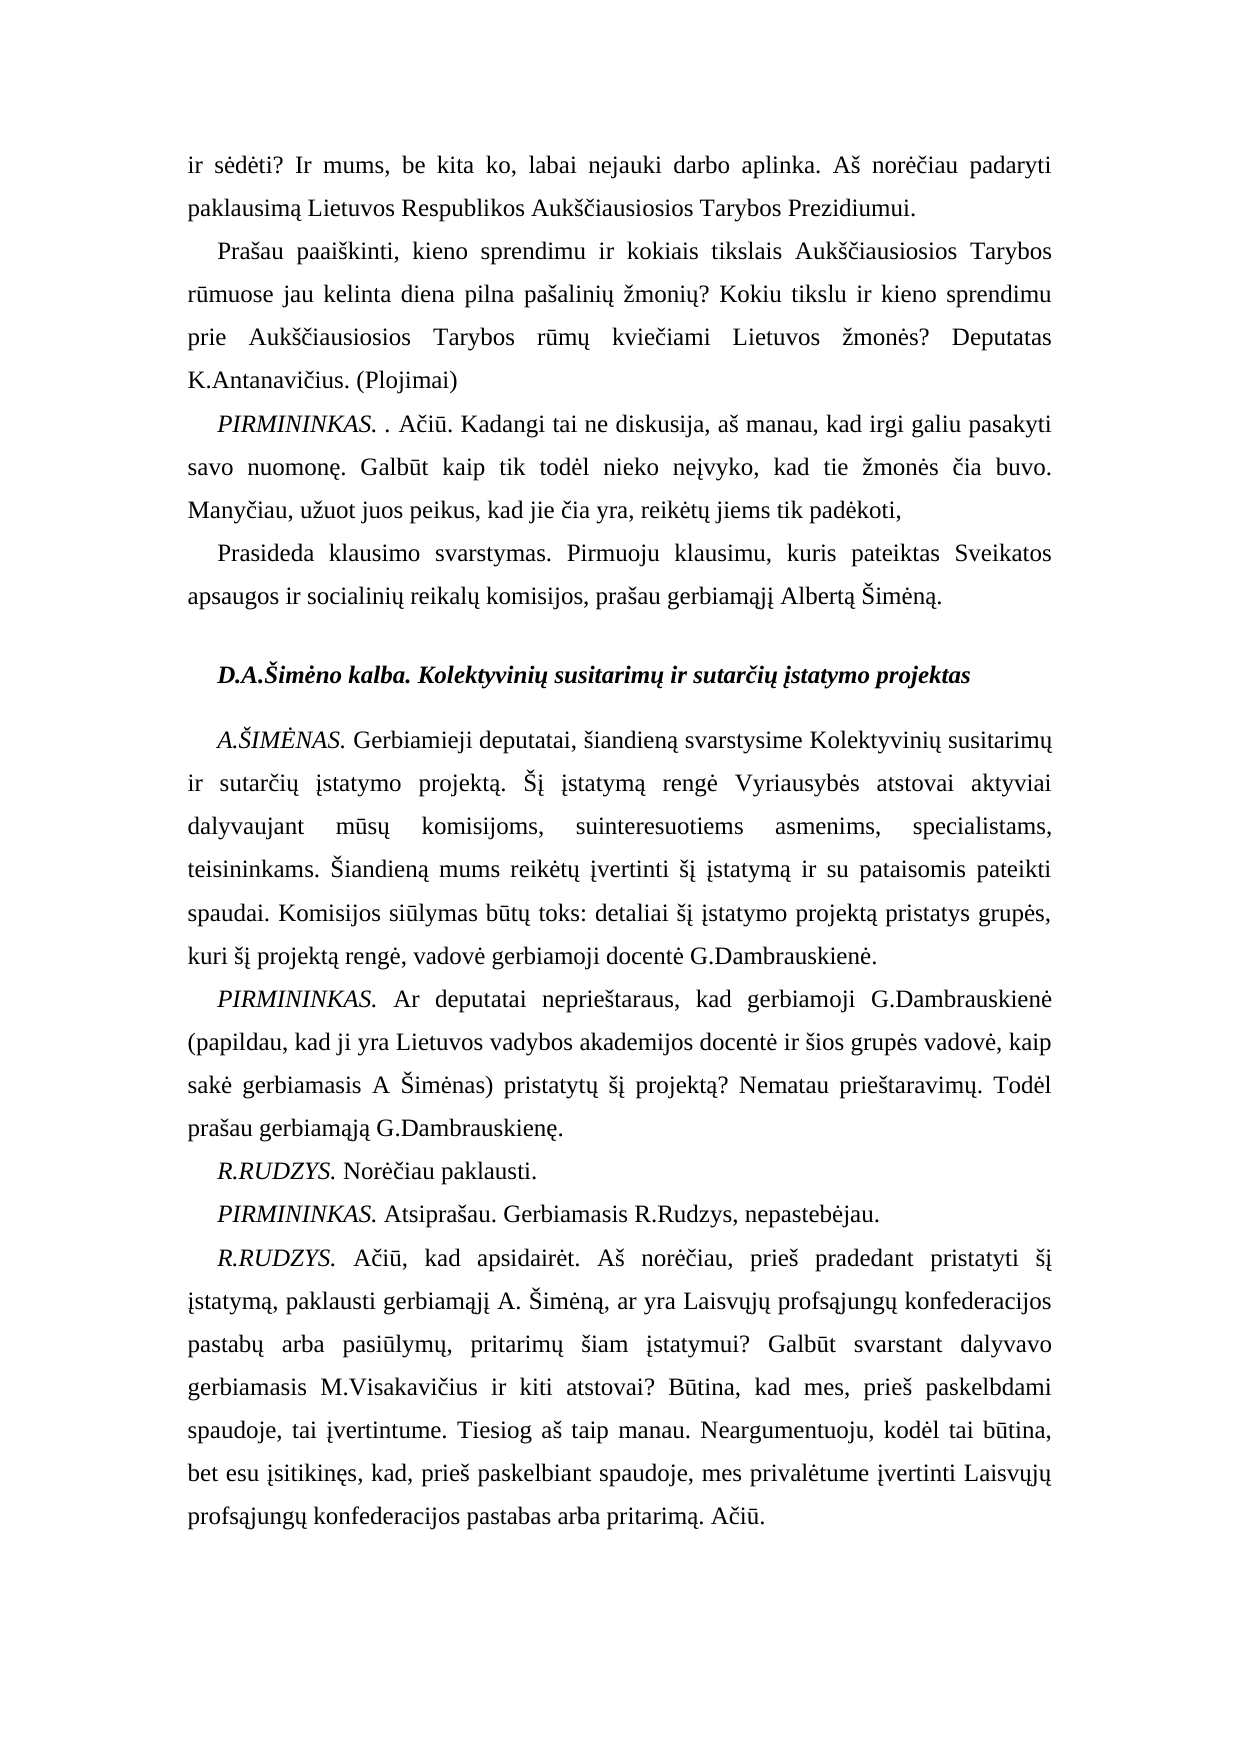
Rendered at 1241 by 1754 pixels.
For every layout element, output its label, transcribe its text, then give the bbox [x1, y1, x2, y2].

subtitle D.A.Šimėno kalba. Kolektyvinių susitarimų ir sutarčių įstatymo projektas [187, 660, 1053, 689]
text Prasideda klausimo svarstymas. Pirmuoju klausimu, kuris pateiktas Sveikatos apsaugos ir socialinių reikalų komisijos, prašau gerbiamąjį Albertą Šimėną. [187, 538, 1053, 610]
text PIRMININKAS. . Ačiū. Kadangi tai ne diskusija, aš manau, kad irgi galiu pasakyti savo nuomonę. Galbūt kaip tik todėl nieko neįvyko, kad tie žmonės čia buvo. Manyčiau, užuot juos peikus, kad jie čia yra, reikėtų jiems tik padėkoti, [187, 409, 1053, 524]
text ir sėdėti? Ir mums, be kita ko, labai nejauki darbo aplinka. Aš norėčiau padaryti paklausimą Lietuvos Respublikos Aukščiausiosios Tarybos Prezidiumui. [187, 150, 1053, 222]
text R.RUDZYS. Ačiū, kad apsidairėt. Aš norėčiau, prieš pradedant pristatyti šį įstatymą, paklausti gerbiamąjį A. Šimėną, ar yra Laisvųjų profsąjungų konfederacijos pastabų arba pasiūlymų, pritarimų šiam įstatymui? Galbūt svarstant dalyvavo gerbiamasis M.Visakavičius ir kiti atstovai? Būtina, kad mes, prieš paskelbdami spaudoje, tai įvertintume. Tiesiog aš taip manau. Neargumentuoju, kodėl tai būtina, bet esu įsitikinęs, kad, prieš paskelbiant spaudoje, mes privalėtume įvertinti Laisvųjų profsąjungų konfederacijos pastabas arba pritarimą. Ačiū. [187, 1243, 1053, 1530]
text R.RUDZYS. Norėčiau paklausti. [187, 1156, 1053, 1185]
text PIRMININKAS. Ar deputatai neprieštaraus, kad gerbiamoji G.Dambrauskienė (papildau, kad ji yra Lietuvos vadybos akademijos docentė ir šios grupės vadovė, kaip sakė gerbiamasis A Šimėnas) pristatytų šį projektą? Nematau prieštaravimų. Todėl prašau gerbiamąją G.Dambrauskienę. [187, 984, 1053, 1142]
text Prašau paaiškinti, kieno sprendimu ir kokiais tikslais Aukščiausiosios Tarybos rūmuose jau kelinta diena pilna pašalinių žmonių? Kokiu tikslu ir kieno sprendimu prie Aukščiausiosios Tarybos rūmų kviečiami Lietuvos žmonės? Deputatas K.Antanavičius. (Plojimai) [187, 236, 1053, 394]
text A.ŠIMĖNAS. Gerbiamieji deputatai, šiandieną svarstysime Kolektyvinių susitarimų ir sutarčių įstatymo projektą. Šį įstatymą rengė Vyriausybės atstovai aktyviai dalyvaujant mūsų komisijoms, suinteresuotiems asmenims, specialistams, teisininkams. Šiandieną mums reikėtų įvertinti šį įstatymą ir su pataisomis pateikti spaudai. Komisijos siūlymas būtų toks: detaliai šį įstatymo projektą pristatys grupės, kuri šį projektą rengė, vadovė gerbiamoji docentė G.Dambrauskienė. [187, 725, 1053, 969]
text PIRMININKAS. Atsiprašau. Gerbiamasis R.Rudzys, nepastebėjau. [187, 1199, 1053, 1228]
